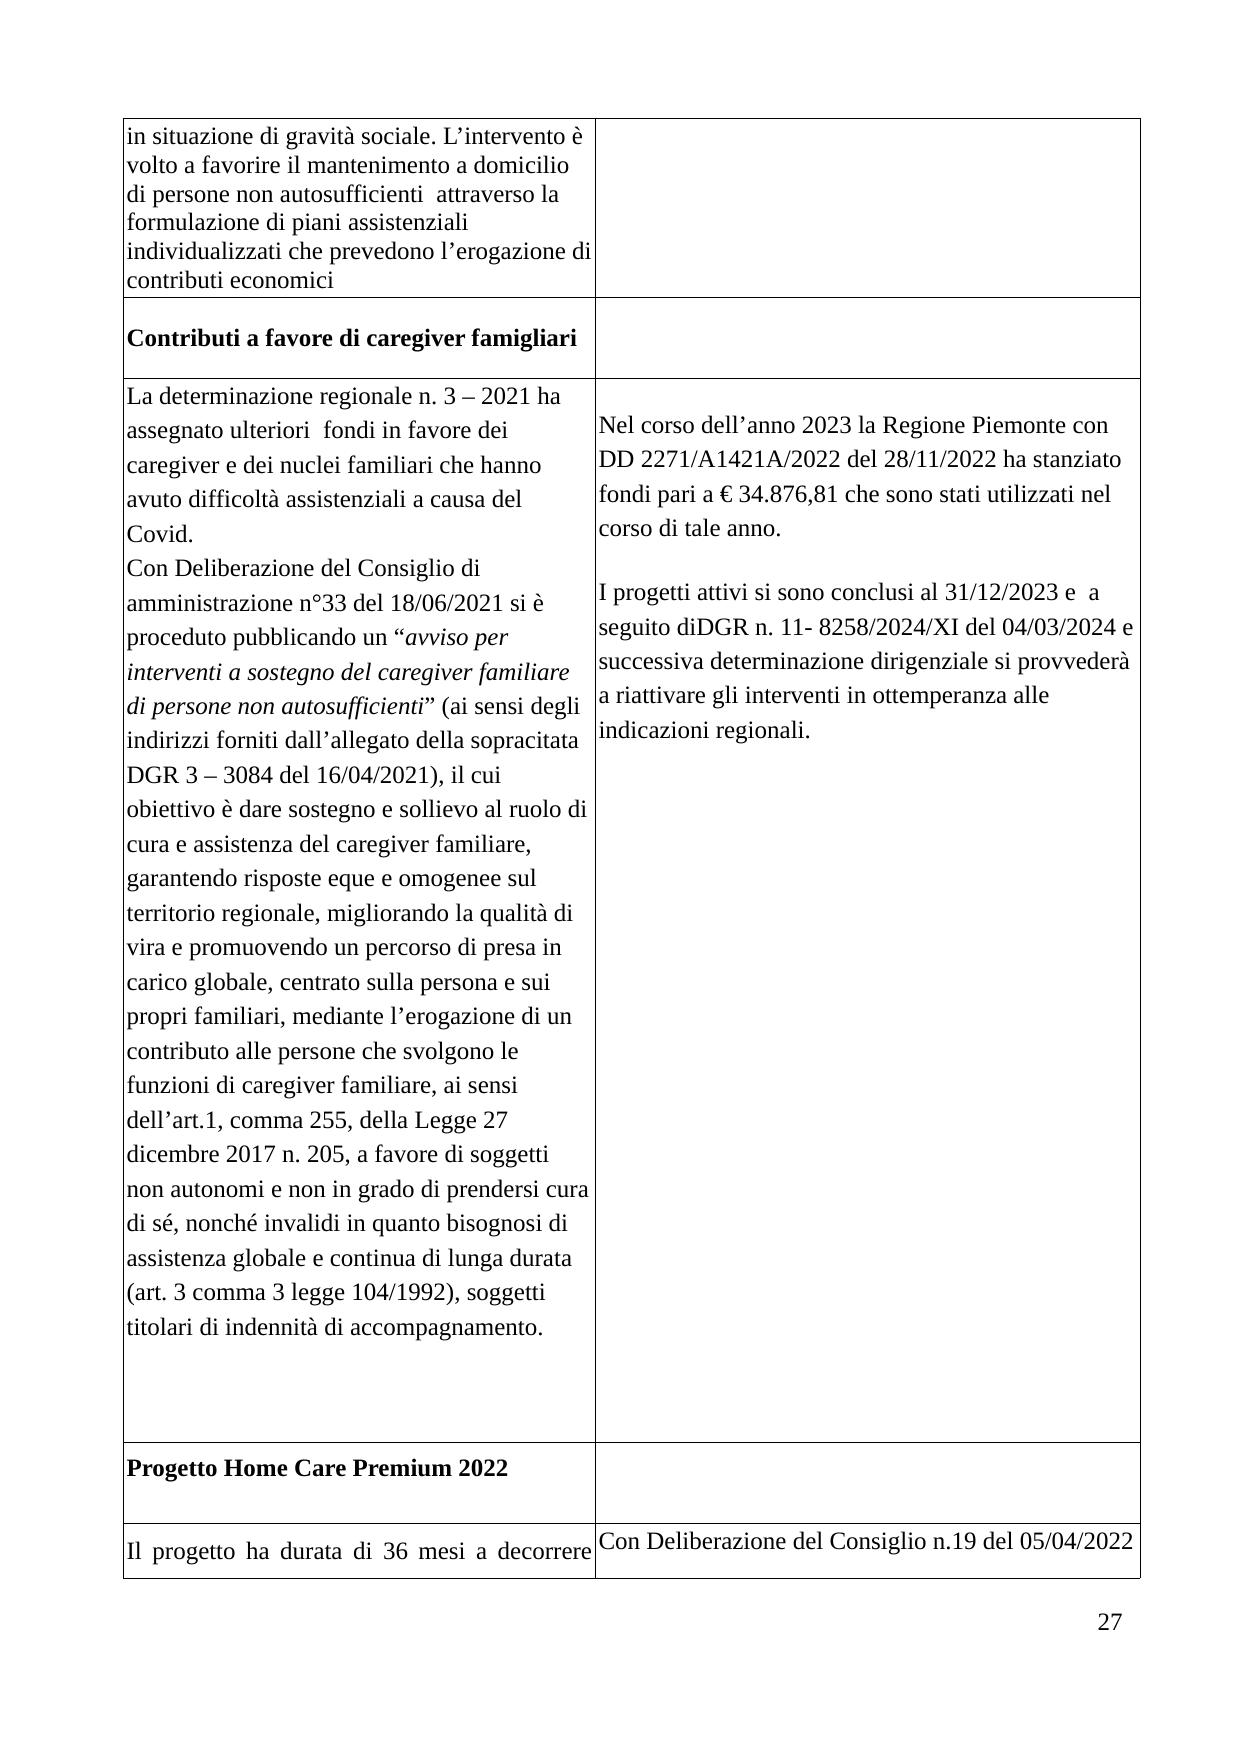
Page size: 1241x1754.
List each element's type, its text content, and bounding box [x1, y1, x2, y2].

table_cell Con Deliberazione del Consiglio n.19 del 05/04/2022 [596, 1524, 1140, 1577]
table_cell Il progetto ha durata di 36 mesi a decorrere [124, 1524, 595, 1577]
table_cell [596, 298, 1140, 378]
table_cell Nel corso dell’anno 2023 la Regione Piemonte con DD 2271/A1421A/2022 del 28/11/2022 ha stanziato fondi pari a € 34.876,81 che sono stati utilizzati nel corso di tale anno. I progetti attivi si sono conclusi al 31/12/2023 e a seguito diDGR n. 11- 8258/2024/XI del 04/03/2024 e successiva determinazione dirigenziale si provvederà a riattivare gli interventi in ottemperanza alle indicazioni regionali. [596, 379, 1140, 1442]
table_cell La determinazione regionale n. 3 – 2021 ha assegnato ulteriori fondi in favore dei caregiver e dei nuclei familiari che hanno avuto difficoltà assistenziali a causa del Covid. Con Deliberazione del Consiglio di amministrazione n°33 del 18/06/2021 si è proceduto pubblicando un “avviso per interventi a sostegno del caregiver familiare di persone non autosufficienti” (ai sensi degli indirizzi forniti dall’allegato della sopracitata DGR 3 – 3084 del 16/04/2021), il cui obiettivo è dare sostegno e sollievo al ruolo di cura e assistenza del caregiver familiare, garantendo risposte eque e omogenee sul territorio regionale, migliorando la qualità di vira e promuovendo un percorso di presa in carico globale, centrato sulla persona e sui propri familiari, mediante l’erogazione di un contributo alle persone che svolgono le funzioni di caregiver familiare, ai sensi dell’art.1, comma 255, della Legge 27 dicembre 2017 n. 205, a favore di soggetti non autonomi e non in grado di prendersi cura di sé, nonché invalidi in quanto bisognosi di assistenza globale e continua di lunga durata (art. 3 comma 3 legge 104/1992), soggetti titolari di indennità di accompagnamento. [124, 379, 595, 1442]
table_cell in situazione di gravità sociale. L’intervento è volto a favorire il mantenimento a domicilio di persone non autosufficienti attraverso la formulazione di piani assistenziali individualizzati che prevedono l’erogazione di contributi economici [124, 119, 595, 297]
table_cell Contributi a favore di caregiver famigliari [124, 298, 595, 378]
table_cell [596, 1443, 1140, 1523]
table_cell Progetto Home Care Premium 2022 [124, 1443, 595, 1523]
